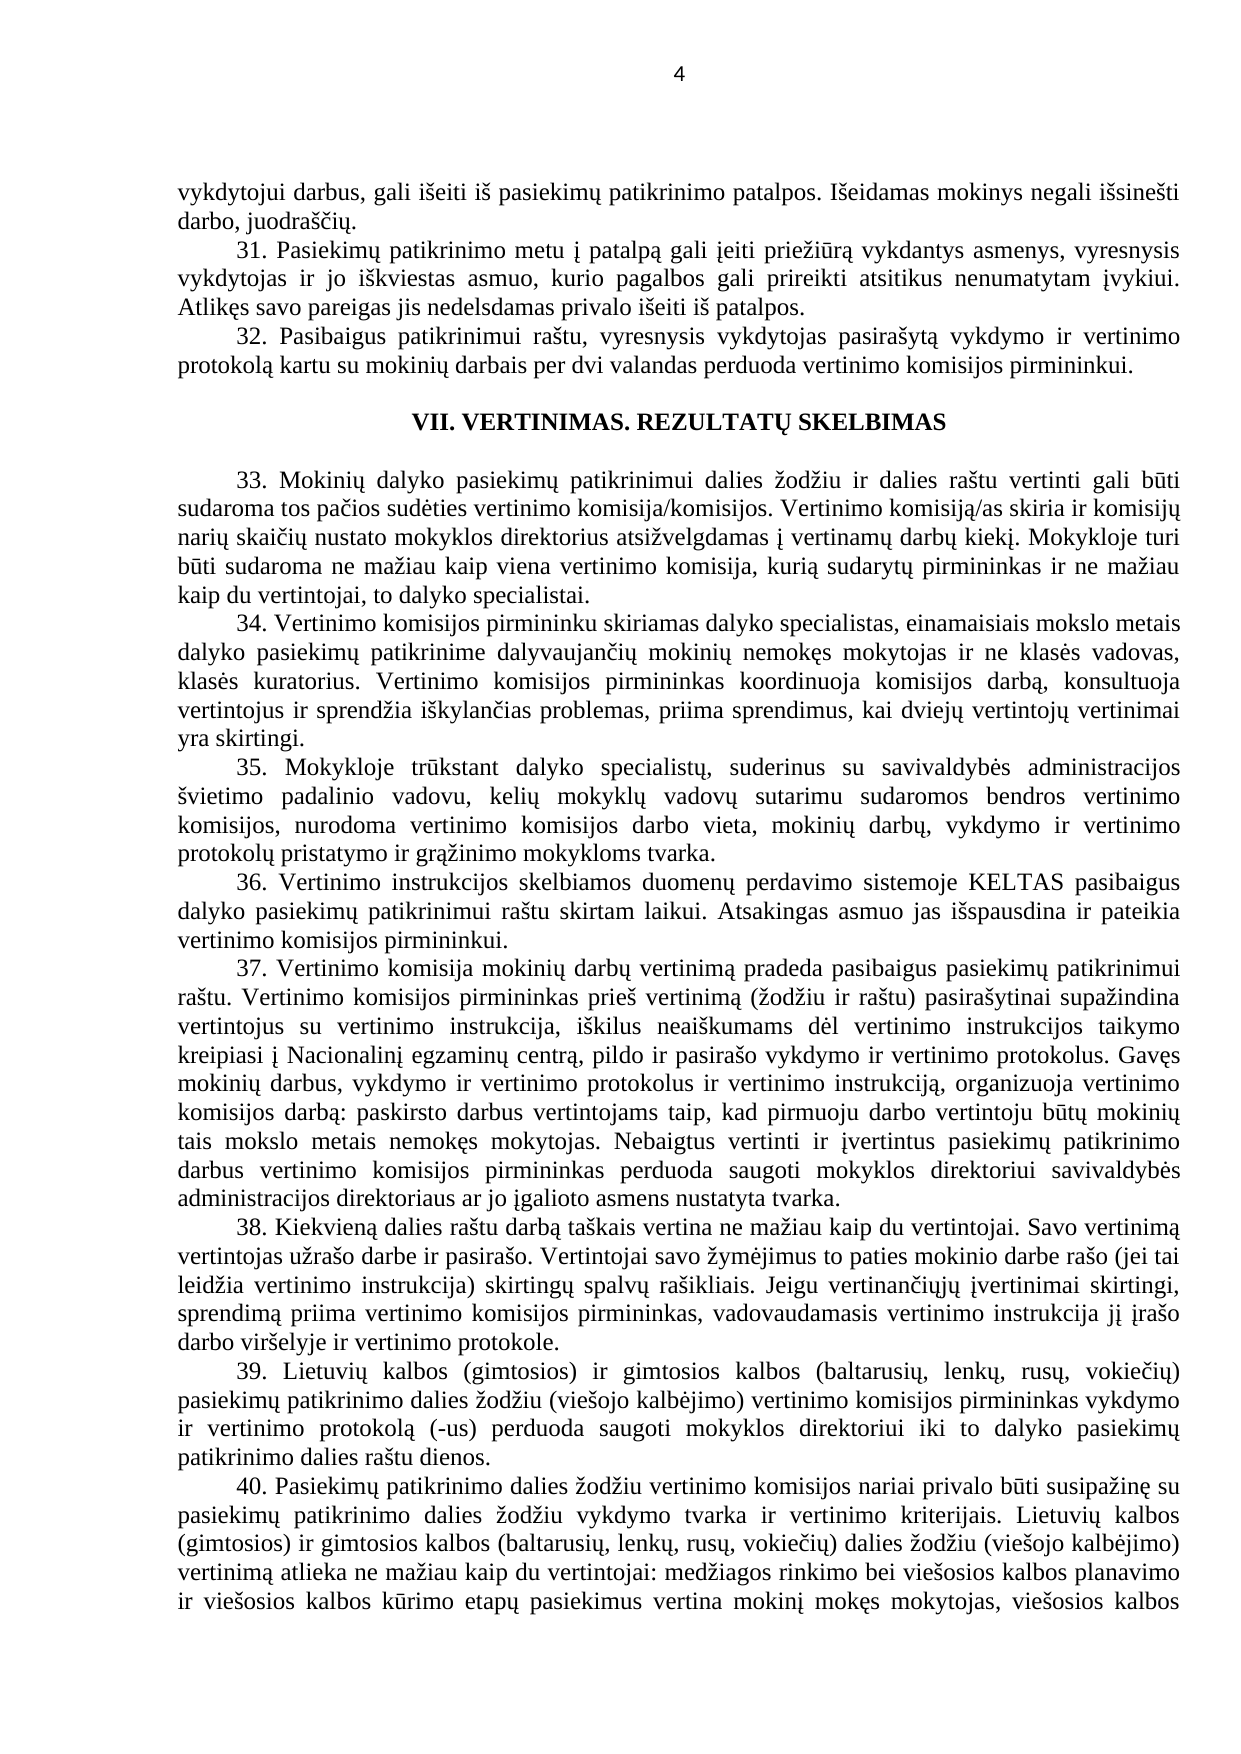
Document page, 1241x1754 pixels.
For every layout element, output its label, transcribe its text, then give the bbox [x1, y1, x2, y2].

text 39. Lietuvių kalbos (gimtosios) ir gimtosios kalbos (baltarusių, lenkų, rusų, vokiečių) pasiekimų patikrinimo dalies žodžiu (viešojo kalbėjimo) vertinimo komisijos pirmininkas vykdymo ir vertinimo protokolą (-us) perduoda saugoti mokyklos direktoriui iki to dalyko pasiekimų patikrinimo dalies raštu dienos. [177, 1356, 1181, 1471]
text 31. Pasiekimų patikrinimo metu į patalpą gali įeiti priežiūrą vykdantys asmenys, vyresnysis vykdytojas ir jo iškviestas asmuo, kurio pagalbos gali prireikti atsitikus nenumatytam įvykiui. Atlikęs savo pareigas jis nedelsdamas privalo išeiti iš patalpos. [177, 235, 1181, 321]
text vykdytojui darbus, gali išeiti iš pasiekimų patikrinimo patalpos. Išeidamas mokinys negali išsinešti darbo, juodraščių. [177, 177, 1181, 235]
text 34. Vertinimo komisijos pirmininku skiriamas dalyko specialistas, einamaisiais mokslo metais dalyko pasiekimų patikrinime dalyvaujančių mokinių nemokęs mokytojas ir ne klasės vadovas, klasės kuratorius. Vertinimo komisijos pirmininkas koordinuoja komisijos darbą, konsultuoja vertintojus ir sprendžia iškylančias problemas, priima sprendimus, kai dviejų vertintojų vertinimai yra skirtingi. [177, 608, 1181, 752]
text VII. VERTINIMAS. REZULTATŲ SKELBIMAS [177, 407, 1181, 436]
text 33. Mokinių dalyko pasiekimų patikrinimui dalies žodžiu ir dalies raštu vertinti gali būti sudaroma tos pačios sudėties vertinimo komisija/komisijos. Vertinimo komisiją/as skiria ir komisijų narių skaičių nustato mokyklos direktorius atsižvelgdamas į vertinamų darbų kiekį. Mokykloje turi būti sudaroma ne mažiau kaip viena vertinimo komisija, kurią sudarytų pirmininkas ir ne mažiau kaip du vertintojai, to dalyko specialistai. [177, 465, 1181, 608]
text 36. Vertinimo instrukcijos skelbiamos duomenų perdavimo sistemoje KELTAS pasibaigus dalyko pasiekimų patikrinimui raštu skirtam laikui. Atsakingas asmuo jas išspausdina ir pateikia vertinimo komisijos pirmininkui. [177, 867, 1181, 953]
text 40. Pasiekimų patikrinimo dalies žodžiu vertinimo komisijos nariai privalo būti susipažinę su pasiekimų patikrinimo dalies žodžiu vykdymo tvarka ir vertinimo kriterijais. Lietuvių kalbos (gimtosios) ir gimtosios kalbos (baltarusių, lenkų, rusų, vokiečių) dalies žodžiu (viešojo kalbėjimo) vertinimą atlieka ne mažiau kaip du vertintojai: medžiagos rinkimo bei viešosios kalbos planavimo ir viešosios kalbos kūrimo etapų pasiekimus vertina mokinį mokęs mokytojas, viešosios kalbos [177, 1471, 1181, 1615]
text 38. Kiekvieną dalies raštu darbą taškais vertina ne mažiau kaip du vertintojai. Savo vertinimą vertintojas užrašo darbe ir pasirašo. Vertintojai savo žymėjimus to paties mokinio darbe rašo (jei tai leidžia vertinimo instrukcija) skirtingų spalvų rašikliais. Jeigu vertinančiųjų įvertinimai skirtingi, sprendimą priima vertinimo komisijos pirmininkas, vadovaudamasis vertinimo instrukcija jį įrašo darbo viršelyje ir vertinimo protokole. [177, 1212, 1181, 1356]
text 35. Mokykloje trūkstant dalyko specialistų, suderinus su savivaldybės administracijos švietimo padalinio vadovu, kelių mokyklų vadovų sutarimu sudaromos bendros vertinimo komisijos, nurodoma vertinimo komisijos darbo vieta, mokinių darbų, vykdymo ir vertinimo protokolų pristatymo ir grąžinimo mokykloms tvarka. [177, 752, 1181, 867]
text 37. Vertinimo komisija mokinių darbų vertinimą pradeda pasibaigus pasiekimų patikrinimui raštu. Vertinimo komisijos pirmininkas prieš vertinimą (žodžiu ir raštu) pasirašytinai supažindina vertintojus su vertinimo instrukcija, iškilus neaiškumams dėl vertinimo instrukcijos taikymo kreipiasi į Nacionalinį egzaminų centrą, pildo ir pasirašo vykdymo ir vertinimo protokolus. Gavęs mokinių darbus, vykdymo ir vertinimo protokolus ir vertinimo instrukciją, organizuoja vertinimo komisijos darbą: paskirsto darbus vertintojams taip, kad pirmuoju darbo vertintoju būtų mokinių tais mokslo metais nemokęs mokytojas. Nebaigtus vertinti ir įvertintus pasiekimų patikrinimo darbus vertinimo komisijos pirmininkas perduoda saugoti mokyklos direktoriui savivaldybės administracijos direktoriaus ar jo įgalioto asmens nustatyta tvarka. [177, 953, 1181, 1212]
text 32. Pasibaigus patikrinimui raštu, vyresnysis vykdytojas pasirašytą vykdymo ir vertinimo protokolą kartu su mokinių darbais per dvi valandas perduoda vertinimo komisijos pirmininkui. [177, 321, 1181, 378]
